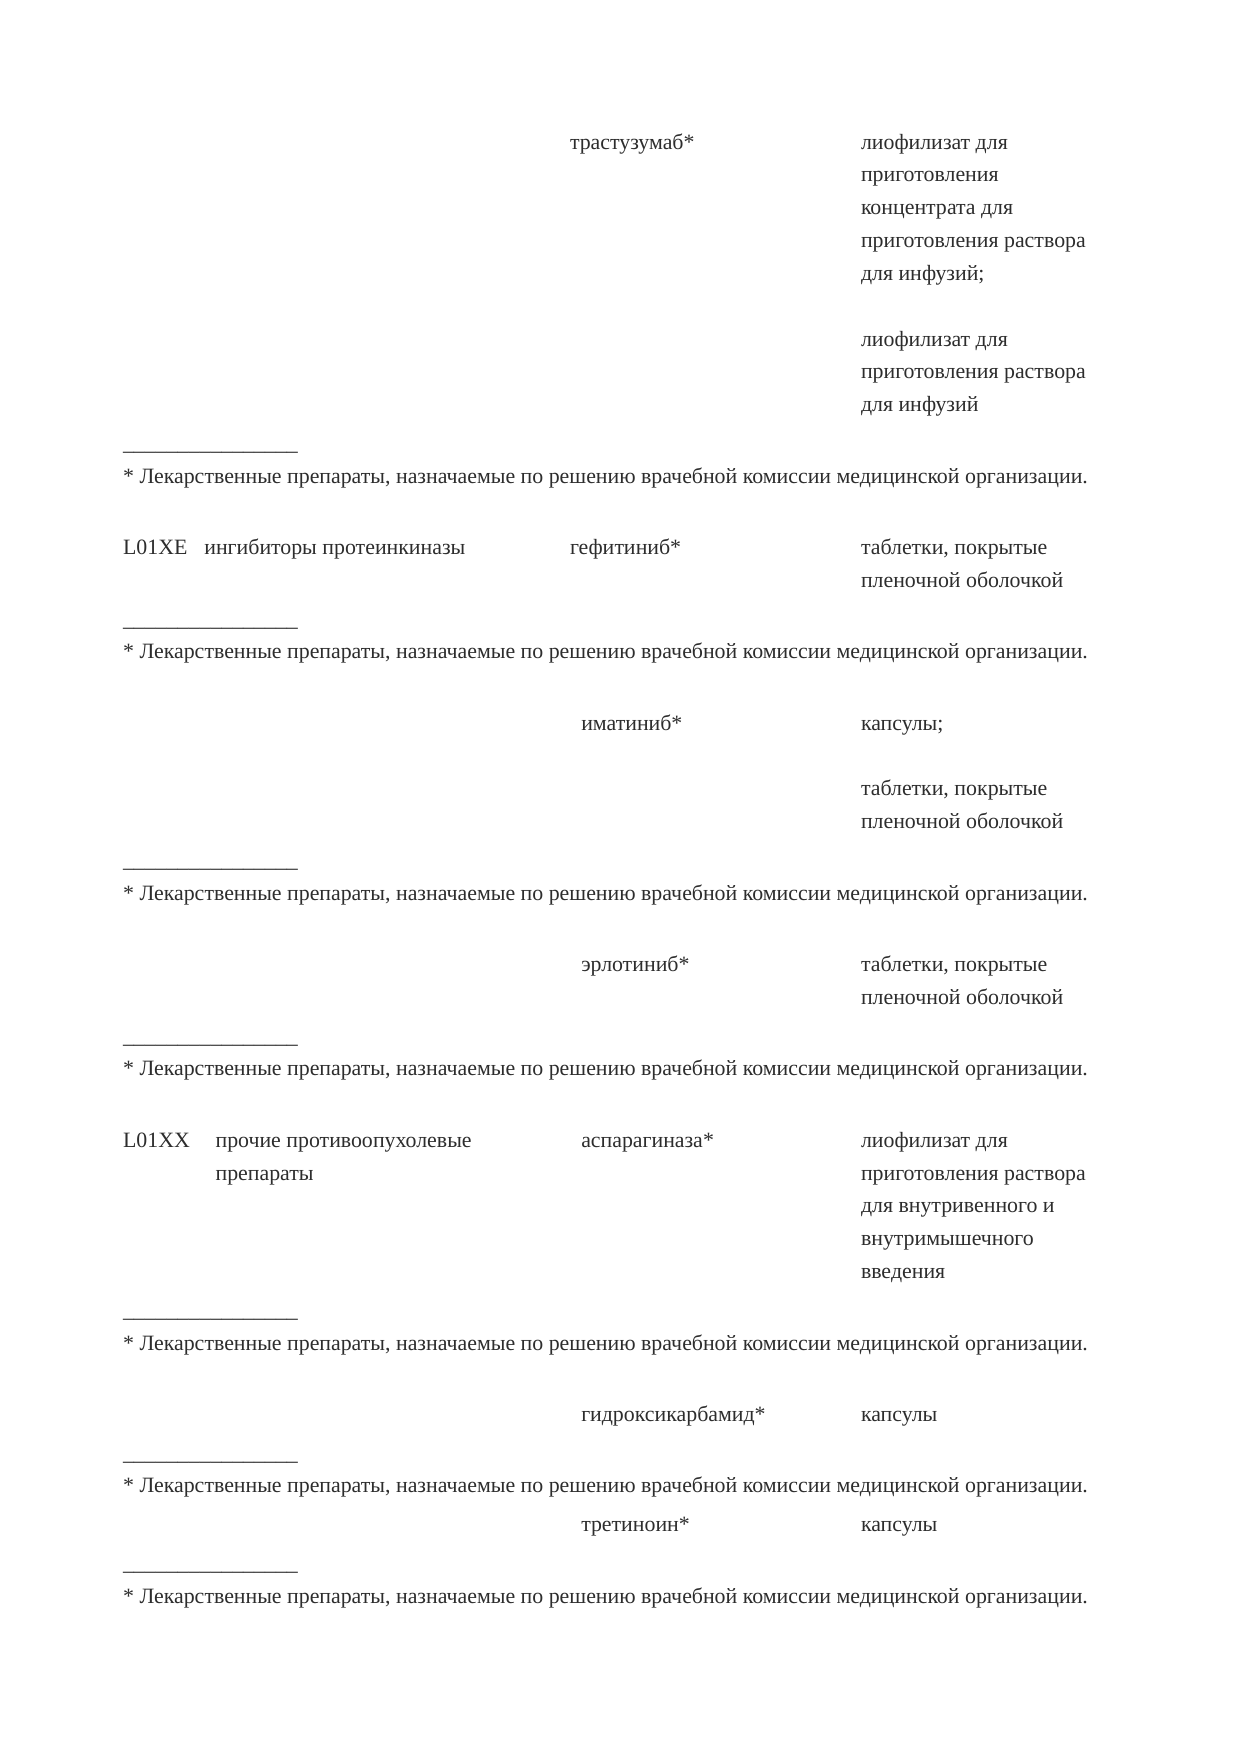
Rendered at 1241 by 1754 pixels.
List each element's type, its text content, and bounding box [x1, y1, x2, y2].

table_cell [1108, 118, 1124, 419]
table_cell [1108, 1286, 1124, 1391]
table_cell ингибиторы протеинкиназы [201, 524, 567, 595]
table_cell [213, 699, 578, 836]
table_cell [120, 1501, 212, 1539]
table_cell [1108, 419, 1124, 523]
table_cell [1108, 1391, 1124, 1429]
table_cell капсулы [858, 1391, 1107, 1429]
table_cell лиофилизат для приготовления концентрата для приготовления раствора для инфузий; лиофилизат для приготовления раствора для инфузий [858, 118, 1107, 419]
table_cell ________________ * Лекарственные препараты, назначаемые по решению врачебной комиссии медицинской организации. [120, 1012, 1107, 1116]
table_cell [120, 699, 212, 836]
table_cell [1108, 836, 1124, 941]
table_cell [201, 118, 567, 419]
table_cell [1108, 524, 1124, 595]
table_cell [1108, 941, 1124, 1012]
table_cell ________________ * Лекарственные препараты, назначаемые по решению врачебной комиссии медицинской организации. [120, 1429, 1107, 1501]
table_cell [1108, 1012, 1124, 1116]
table_cell гефитиниб* [567, 524, 858, 595]
table_cell гидроксикарбамид* [578, 1391, 858, 1429]
table_cell [120, 1391, 212, 1429]
table_cell [120, 118, 201, 419]
table_cell [1108, 595, 1124, 699]
table_cell ________________ * Лекарственные препараты, назначаемые по решению врачебной комиссии медицинской организации. [120, 1539, 1107, 1611]
table_cell лиофилизат для приготовления раствора для внутривенного и внутримышечного введения [858, 1116, 1107, 1286]
table_cell капсулы; таблетки, покрытые пленочной оболочкой [858, 699, 1107, 836]
table_cell трастузумаб* [567, 118, 858, 419]
table_cell прочие противоопухолевые препараты [213, 1116, 578, 1286]
table_cell эрлотиниб* [578, 941, 858, 1012]
table_cell ________________ * Лекарственные препараты, назначаемые по решению врачебной комиссии медицинской организации. [120, 836, 1107, 941]
table_cell L01XE [120, 524, 201, 595]
table_cell третиноин* [578, 1501, 858, 1539]
table_cell аспарагиназа* [578, 1116, 858, 1286]
table_cell L01XX [120, 1116, 212, 1286]
table_cell [1108, 1116, 1124, 1286]
table_cell таблетки, покрытые пленочной оболочкой [858, 941, 1107, 1012]
table_cell ________________ * Лекарственные препараты, назначаемые по решению врачебной комиссии медицинской организации. [120, 419, 1107, 523]
table_cell [213, 1501, 578, 1539]
table_cell [1108, 1429, 1124, 1501]
table_cell таблетки, покрытые пленочной оболочкой [858, 524, 1107, 595]
table_cell [213, 941, 578, 1012]
table_cell [213, 1391, 578, 1429]
table_cell [1108, 1501, 1124, 1539]
table_cell ________________ * Лекарственные препараты, назначаемые по решению врачебной комиссии медицинской организации. [120, 595, 1107, 699]
table_cell капсулы [858, 1501, 1107, 1539]
table_cell [120, 941, 212, 1012]
table_cell [1108, 1539, 1124, 1611]
table_cell [1108, 699, 1124, 836]
table_cell иматиниб* [578, 699, 858, 836]
table_cell ________________ * Лекарственные препараты, назначаемые по решению врачебной комиссии медицинской организации. [120, 1286, 1107, 1391]
